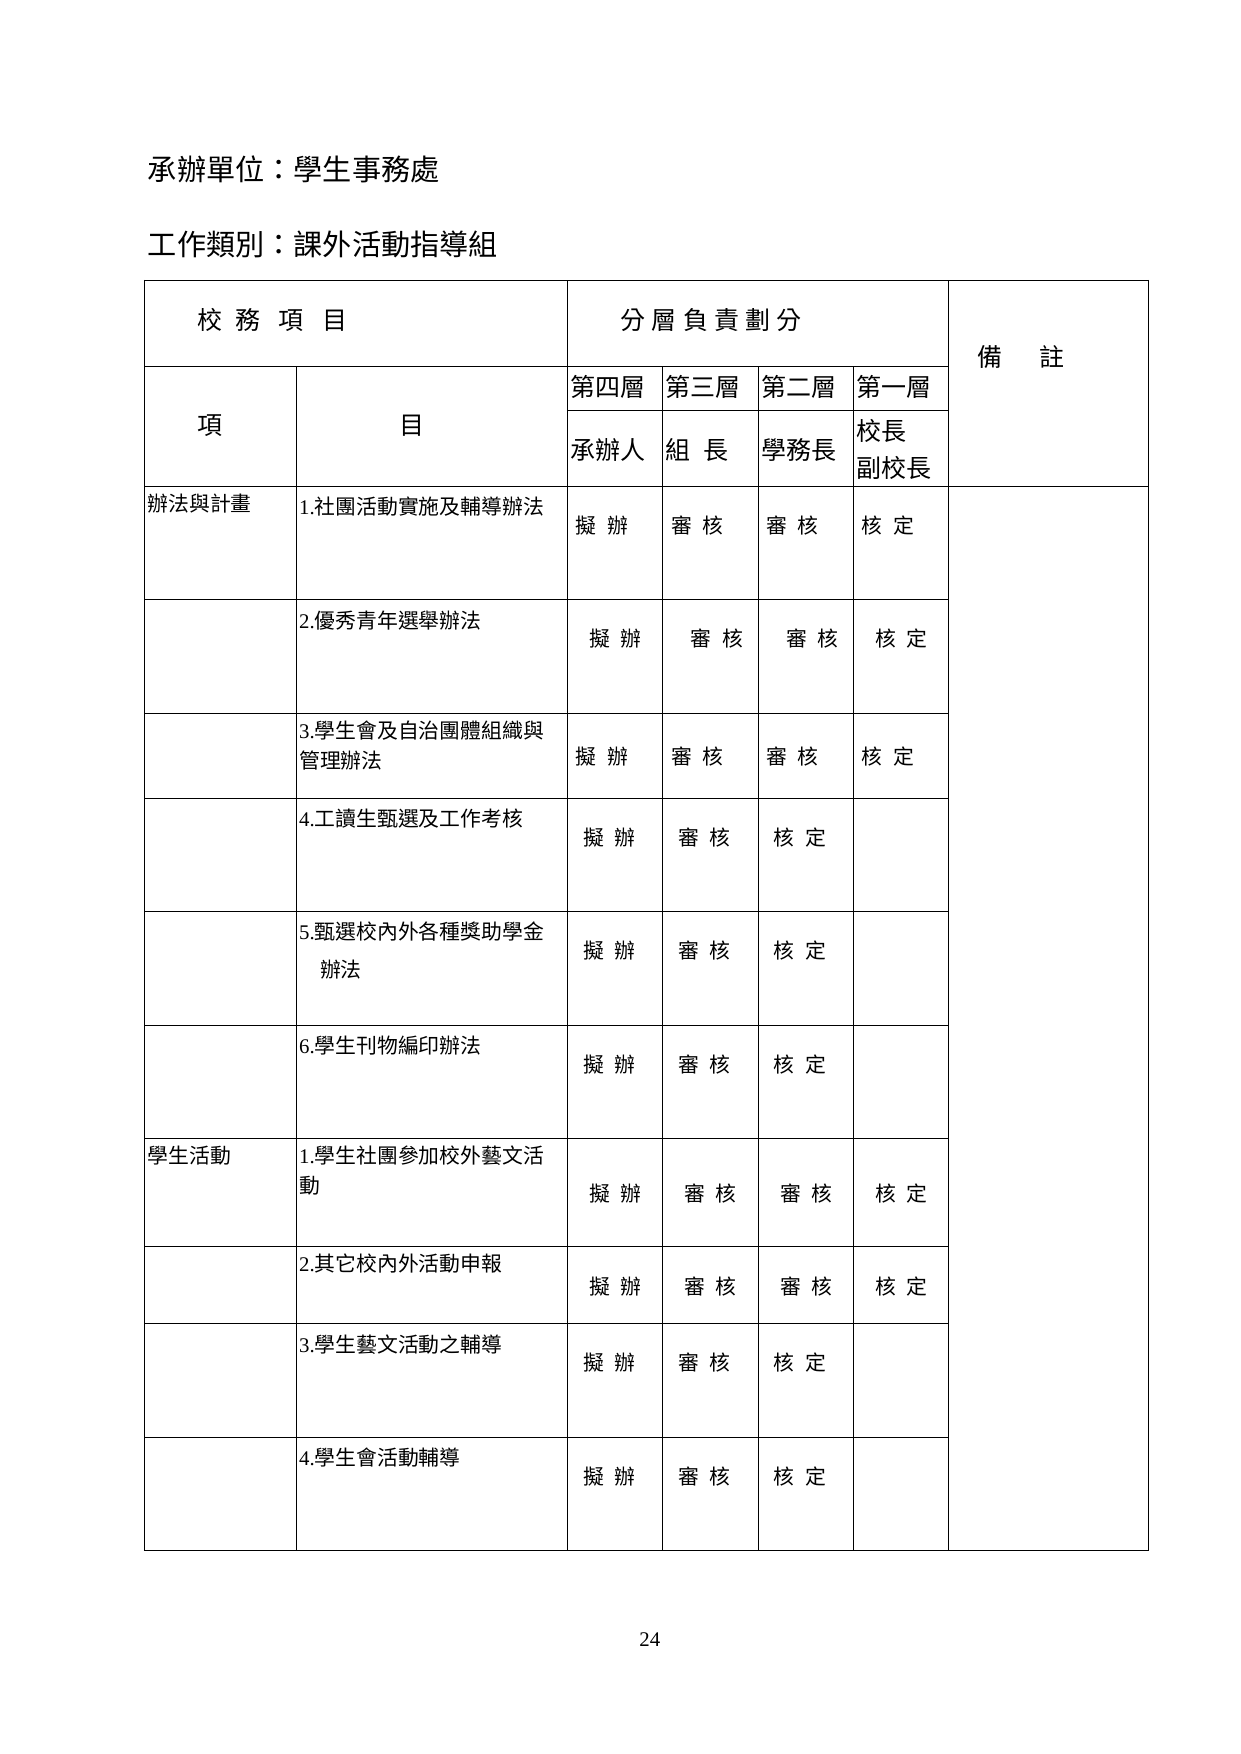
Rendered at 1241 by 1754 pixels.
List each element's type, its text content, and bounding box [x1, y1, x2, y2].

table_cell 審 核 [663, 487, 758, 599]
table_cell 1.社團活動實施及輔導辦法 [297, 487, 567, 599]
table_cell 審 核 [663, 600, 758, 713]
table_cell 2.其它校內外活動申報 [297, 1247, 567, 1323]
table_cell 第一層 [854, 367, 948, 410]
table_cell [145, 1247, 296, 1323]
table_cell 審 核 [759, 714, 853, 797]
table_cell 核 定 [854, 714, 948, 797]
table_cell 審 核 [759, 487, 853, 599]
table_cell 組 長 [663, 411, 758, 486]
table_cell 核 定 [759, 912, 853, 1024]
table_cell 核 定 [854, 600, 948, 713]
table_cell 4.工讀生甄選及工作考核 [297, 799, 567, 911]
table_cell 審 核 [663, 912, 758, 1024]
table_cell 審 核 [663, 1438, 758, 1550]
table_cell 學務長 [759, 411, 853, 486]
table_cell 擬 辦 [568, 714, 662, 797]
table_cell 核 定 [854, 1139, 948, 1246]
table_cell [854, 1438, 948, 1550]
table_cell 3.學生會及自治團體組織與管理辦法 [297, 714, 567, 797]
table_cell 核 定 [854, 1247, 948, 1323]
table_header 校 務 項 目 [145, 281, 567, 366]
table_cell 4.學生會活動輔導 [297, 1438, 567, 1550]
table_cell 核 定 [759, 1438, 853, 1550]
table_cell 擬 辦 [568, 912, 662, 1024]
table_cell 審 核 [663, 1026, 758, 1138]
table_cell 審 核 [663, 1324, 758, 1437]
table_cell 擬 辦 [568, 1247, 662, 1323]
table_cell 核 定 [759, 1026, 853, 1138]
table_cell 擬 辦 [568, 487, 662, 599]
table_cell 審 核 [663, 1139, 758, 1246]
table_cell [145, 714, 296, 797]
table_cell 3.學生藝文活動之輔導 [297, 1324, 567, 1437]
table_cell [854, 1324, 948, 1437]
table_cell 審 核 [663, 799, 758, 911]
table_header 分 層 負 責 劃 分 [568, 281, 948, 366]
table_cell [854, 799, 948, 911]
table_cell 核 定 [759, 1324, 853, 1437]
table_cell [854, 1026, 948, 1138]
text 承辦單位：學生事務處 [148, 130, 1152, 205]
table_cell 核 定 [854, 487, 948, 599]
table_cell 第二層 [759, 367, 853, 410]
table_cell [145, 1324, 296, 1437]
table_cell 第四層 [568, 367, 662, 410]
text 工作類別：課外活動指導組 [148, 205, 1152, 280]
table_cell 項 [145, 367, 296, 486]
table_cell [145, 1026, 296, 1138]
table_cell 校長 副校長 [854, 411, 948, 486]
table_cell 審 核 [759, 600, 853, 713]
table_cell [949, 487, 1148, 1550]
table_cell [145, 799, 296, 911]
table_cell 5.甄選校內外各種獎助學金辦法 [297, 912, 567, 1024]
table_header 備 註 [949, 281, 1148, 486]
table_cell [145, 1438, 296, 1550]
table_cell 目 [297, 367, 567, 486]
table_cell 擬 辦 [568, 1026, 662, 1138]
table_cell 2.優秀青年選舉辦法 [297, 600, 567, 713]
table_cell 第三層 [663, 367, 758, 410]
table_cell 學生活動 [145, 1139, 296, 1246]
table_cell [145, 600, 296, 713]
table_cell 辦法與計畫 [145, 487, 296, 599]
table_cell 審 核 [663, 714, 758, 797]
table_cell 1.學生社團參加校外藝文活動 [297, 1139, 567, 1246]
table_cell [145, 912, 296, 1024]
table_cell 擬 辦 [568, 1139, 662, 1246]
table_cell 審 核 [759, 1247, 853, 1323]
table_cell 擬 辦 [568, 600, 662, 713]
table_cell [854, 912, 948, 1024]
table_cell 擬 辦 [568, 1324, 662, 1437]
table_cell 核 定 [759, 799, 853, 911]
table_cell 擬 辦 [568, 1438, 662, 1550]
table_cell 承辦人 [568, 411, 662, 486]
table_cell 審 核 [759, 1139, 853, 1246]
table_cell 6.學生刊物編印辦法 [297, 1026, 567, 1138]
table_cell 審 核 [663, 1247, 758, 1323]
table_cell 擬 辦 [568, 799, 662, 911]
